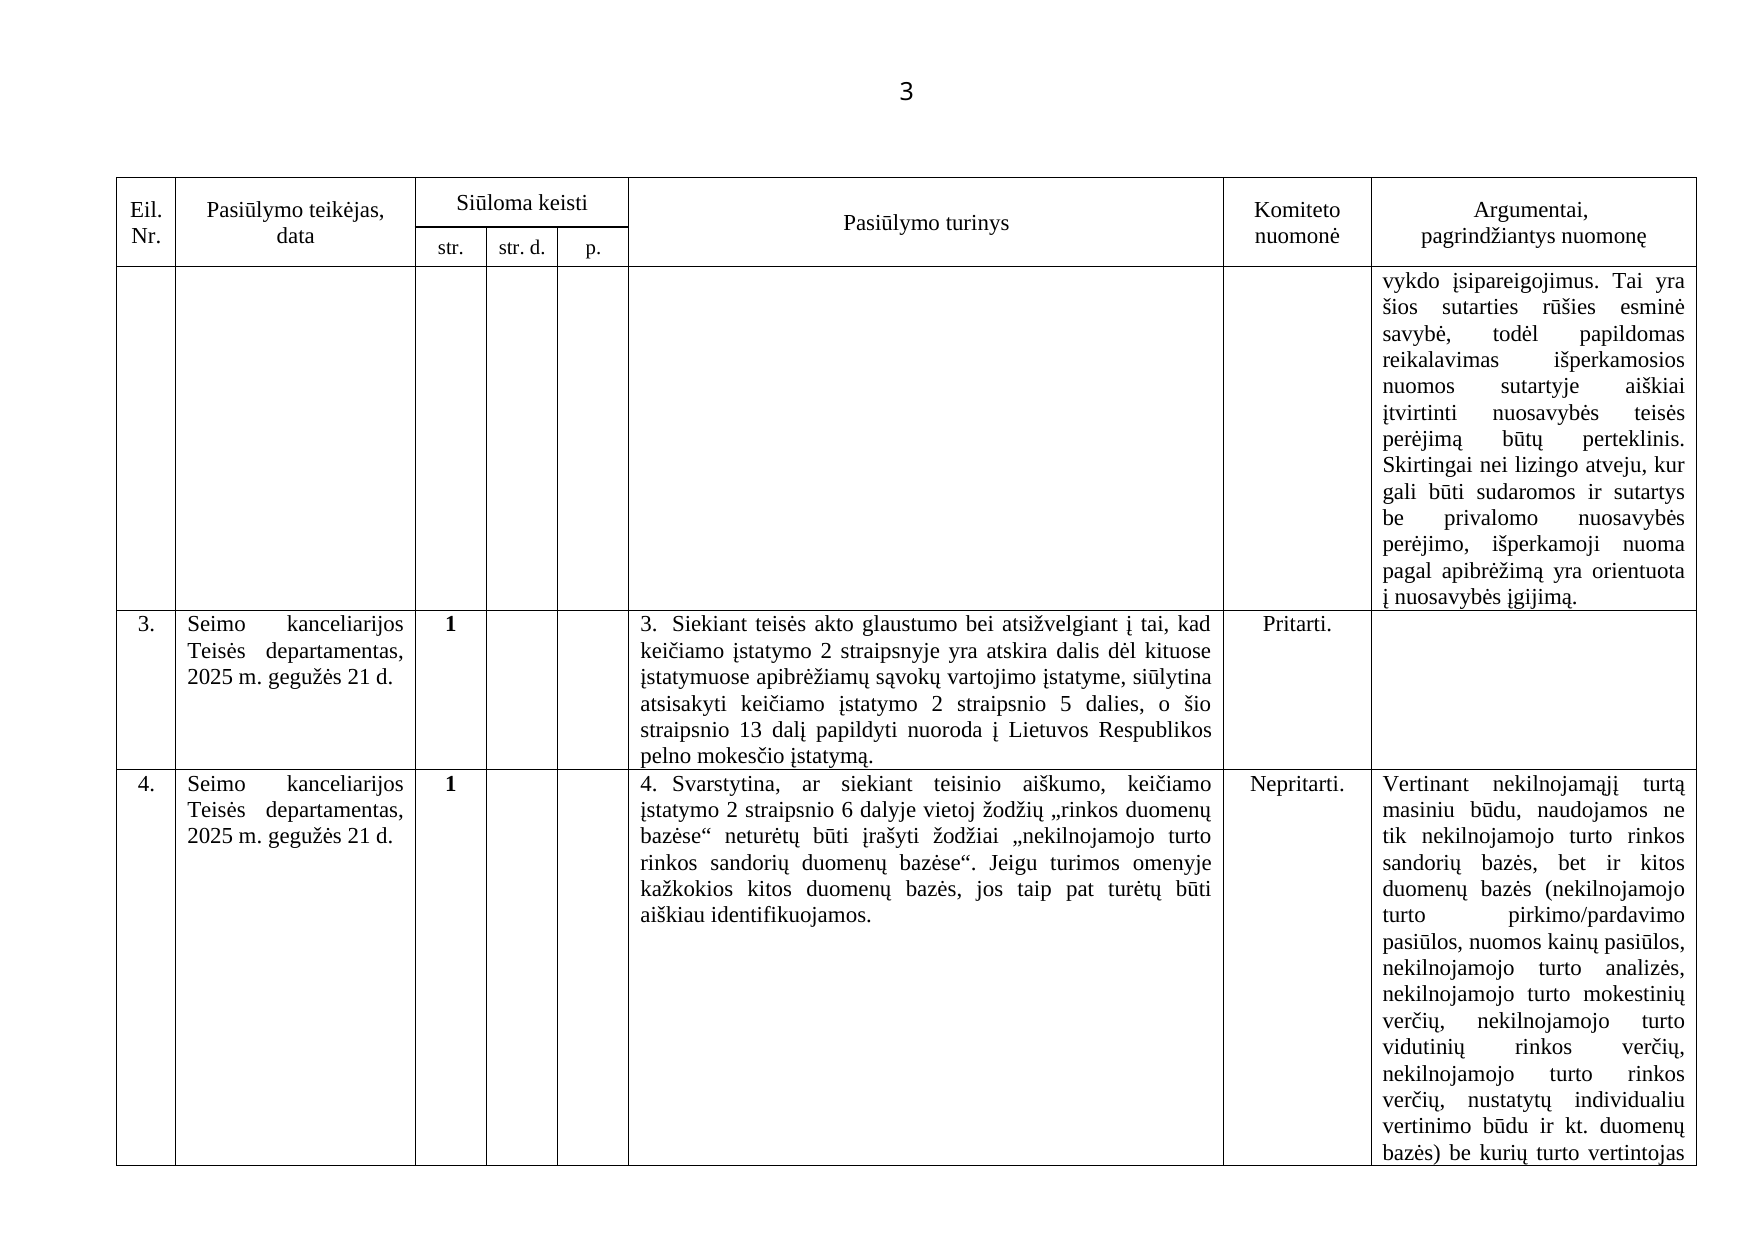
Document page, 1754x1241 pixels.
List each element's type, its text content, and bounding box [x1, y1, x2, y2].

table_cell str. d. [487, 228, 557, 266]
table_cell Seimo kanceliarijos Teisės departamentas, 2025 m. gegužės 21 d. [176, 611, 415, 769]
table_header Argumentai, pagrindžiantys nuomonę [1372, 178, 1696, 266]
table_cell [558, 770, 628, 1165]
table_cell [487, 770, 557, 1165]
table_cell [558, 611, 628, 769]
table_header Pasiūlymo turinys [629, 178, 1223, 266]
table_header Siūloma keisti [416, 178, 628, 226]
table_cell vykdo įsipareigojimus. Tai yra šios sutarties rūšies esminė savybė, todėl papildomas reikalavimas išperkamosios nuomos sutartyje aiškiai įtvirtinti nuosavybės teisės perėjimą būtų perteklinis. Skirtingai nei lizingo atveju, kur gali būti sudaromos ir sutartys be privalomo nuosavybės perėjimo, išperkamoji nuoma pagal apibrėžimą yra orientuota į nuosavybės įgijimą. [1372, 267, 1696, 609]
table_header Eil. Nr. [117, 178, 175, 266]
table_cell 1 [416, 611, 486, 769]
table_cell [1224, 267, 1371, 609]
table_cell 4. [117, 770, 175, 1165]
table_cell [487, 611, 557, 769]
table_cell Vertinant nekilnojamąjį turtą masiniu būdu, naudojamos ne tik nekilnojamojo turto rinkos sandorių bazės, bet ir kitos duomenų bazės (nekilnojamojo turto pirkimo/pardavimo pasiūlos, nuomos kainų pasiūlos, nekilnojamojo turto analizės, nekilnojamojo turto mokestinių verčių, nekilnojamojo turto vidutinių rinkos verčių, nekilnojamojo turto rinkos verčių, nustatytų individualiu vertinimo būdu ir kt. duomenų bazės) be kurių turto vertintojas [1372, 770, 1696, 1165]
table_cell [1372, 611, 1696, 769]
table_cell 1 [416, 770, 486, 1165]
table_cell [416, 267, 486, 609]
table_cell 3. [117, 611, 175, 769]
table_cell Pritarti. [1224, 611, 1371, 769]
table_cell 4. Svarstytina, ar siekiant teisinio aiškumo, keičiamo įstatymo 2 straipsnio 6 dalyje vietoj žodžių „rinkos duomenų bazėse“ neturėtų būti įrašyti žodžiai „nekilnojamojo turto rinkos sandorių duomenų bazėse“. Jeigu turimos omenyje kažkokios kitos duomenų bazės, jos taip pat turėtų būti aiškiau identifikuojamos. [629, 770, 1223, 1165]
table_cell [629, 267, 1223, 609]
table_header Pasiūlymo teikėjas, data [176, 178, 415, 266]
table_cell p. [558, 228, 628, 266]
table_cell [176, 267, 415, 609]
table_header Komiteto nuomonė [1224, 178, 1371, 266]
table_cell [558, 267, 628, 609]
table_cell 3. Siekiant teisės akto glaustumo bei atsižvelgiant į tai, kad keičiamo įstatymo 2 straipsnyje yra atskira dalis dėl kituose įstatymuose apibrėžiamų sąvokų vartojimo įstatyme, siūlytina atsisakyti keičiamo įstatymo 2 straipsnio 5 dalies, o šio straipsnio 13 dalį papildyti nuoroda į Lietuvos Respublikos pelno mokesčio įstatymą. [629, 611, 1223, 769]
table_cell Seimo kanceliarijos Teisės departamentas, 2025 m. gegužės 21 d. [176, 770, 415, 1165]
table_cell Nepritarti. [1224, 770, 1371, 1165]
table_cell str. [416, 228, 486, 266]
table_cell [487, 267, 557, 609]
table_cell [117, 267, 175, 609]
